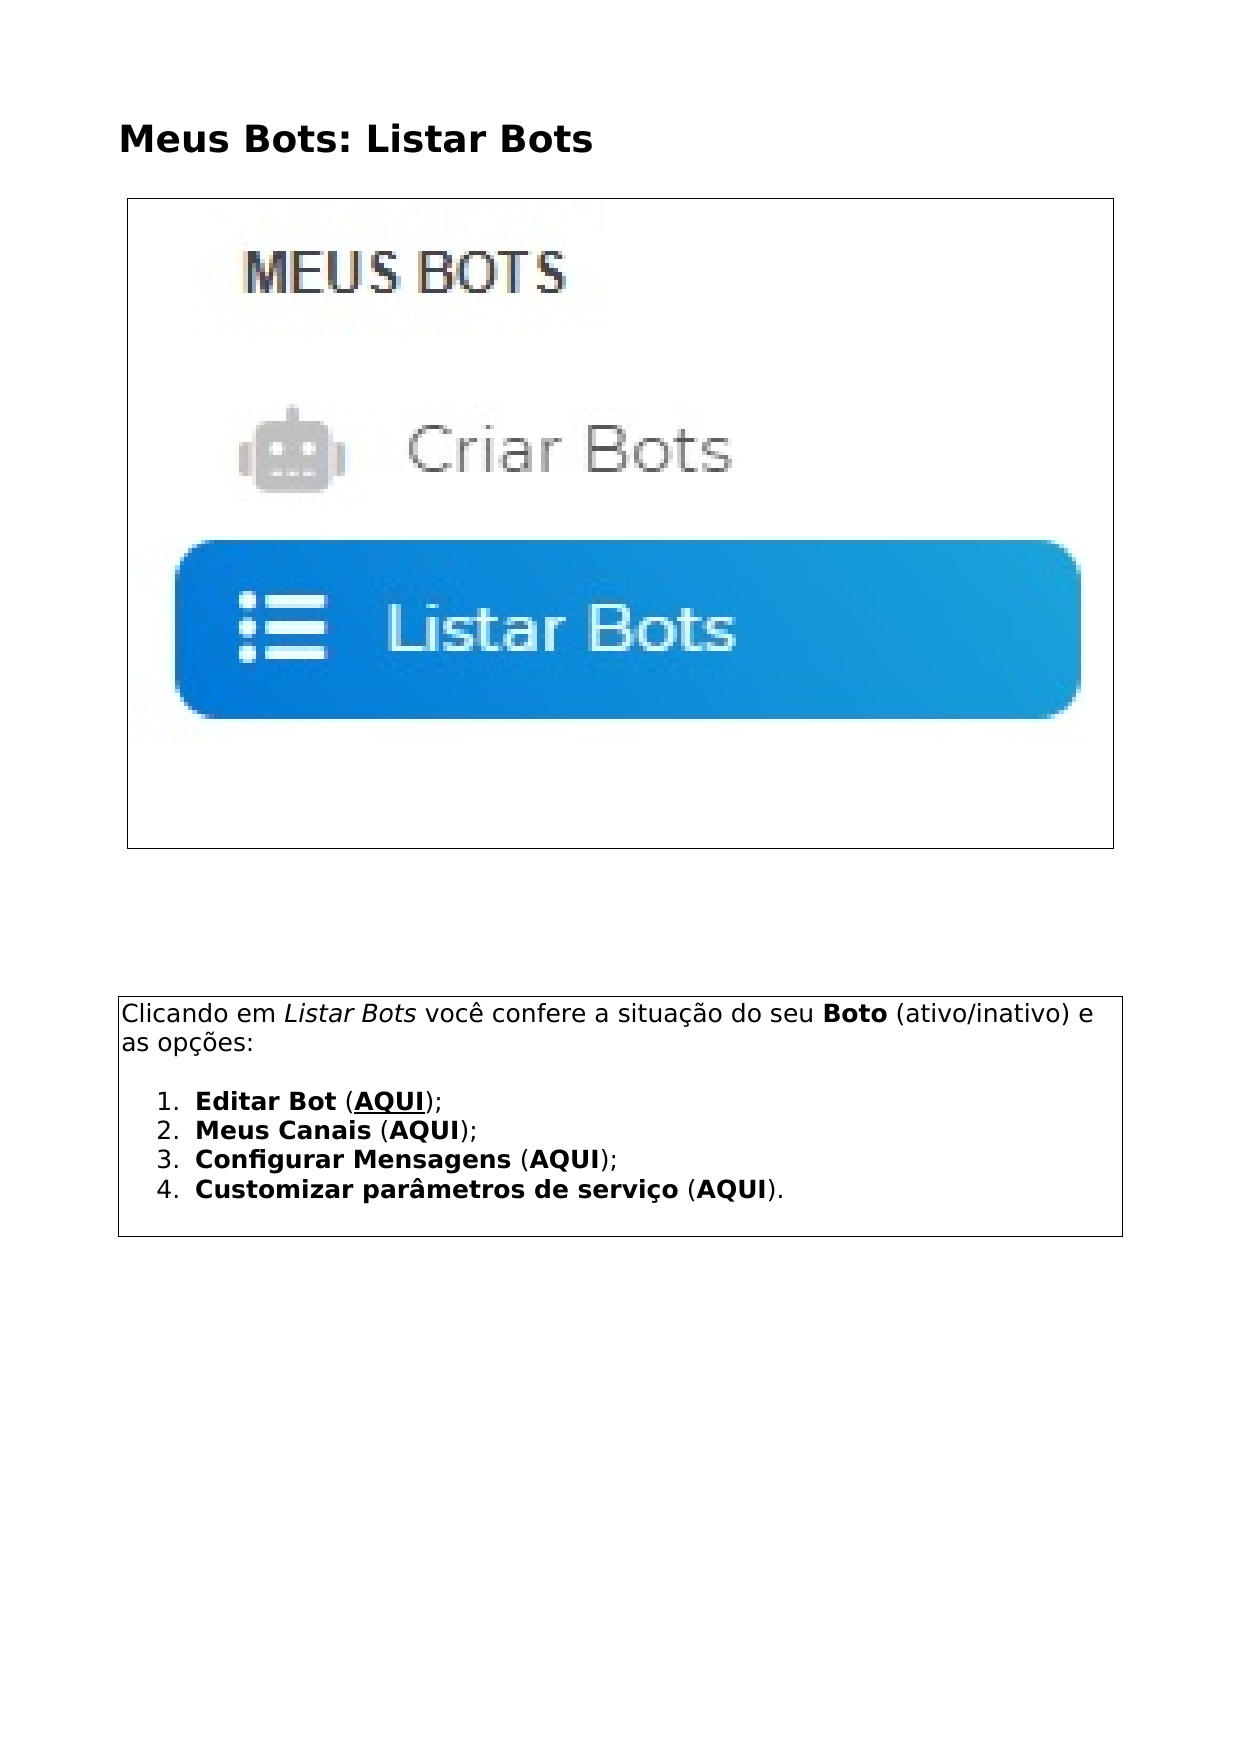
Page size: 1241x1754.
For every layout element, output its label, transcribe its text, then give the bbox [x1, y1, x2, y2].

subtitle Meus Bots: Listar Bots [118, 118, 1122, 162]
picture [129, 201, 1111, 817]
table_header Clicando em Listar Bots você confere a situação do seu Boto (ativo/inativo) e as opções: Editar Bot (AQUI); Meus Canais (AQUI); Configurar Mensagens (AQUI); Customizar parâmetros de serviço (AQUI). [119, 997, 1122, 1236]
table_header [128, 199, 1113, 848]
